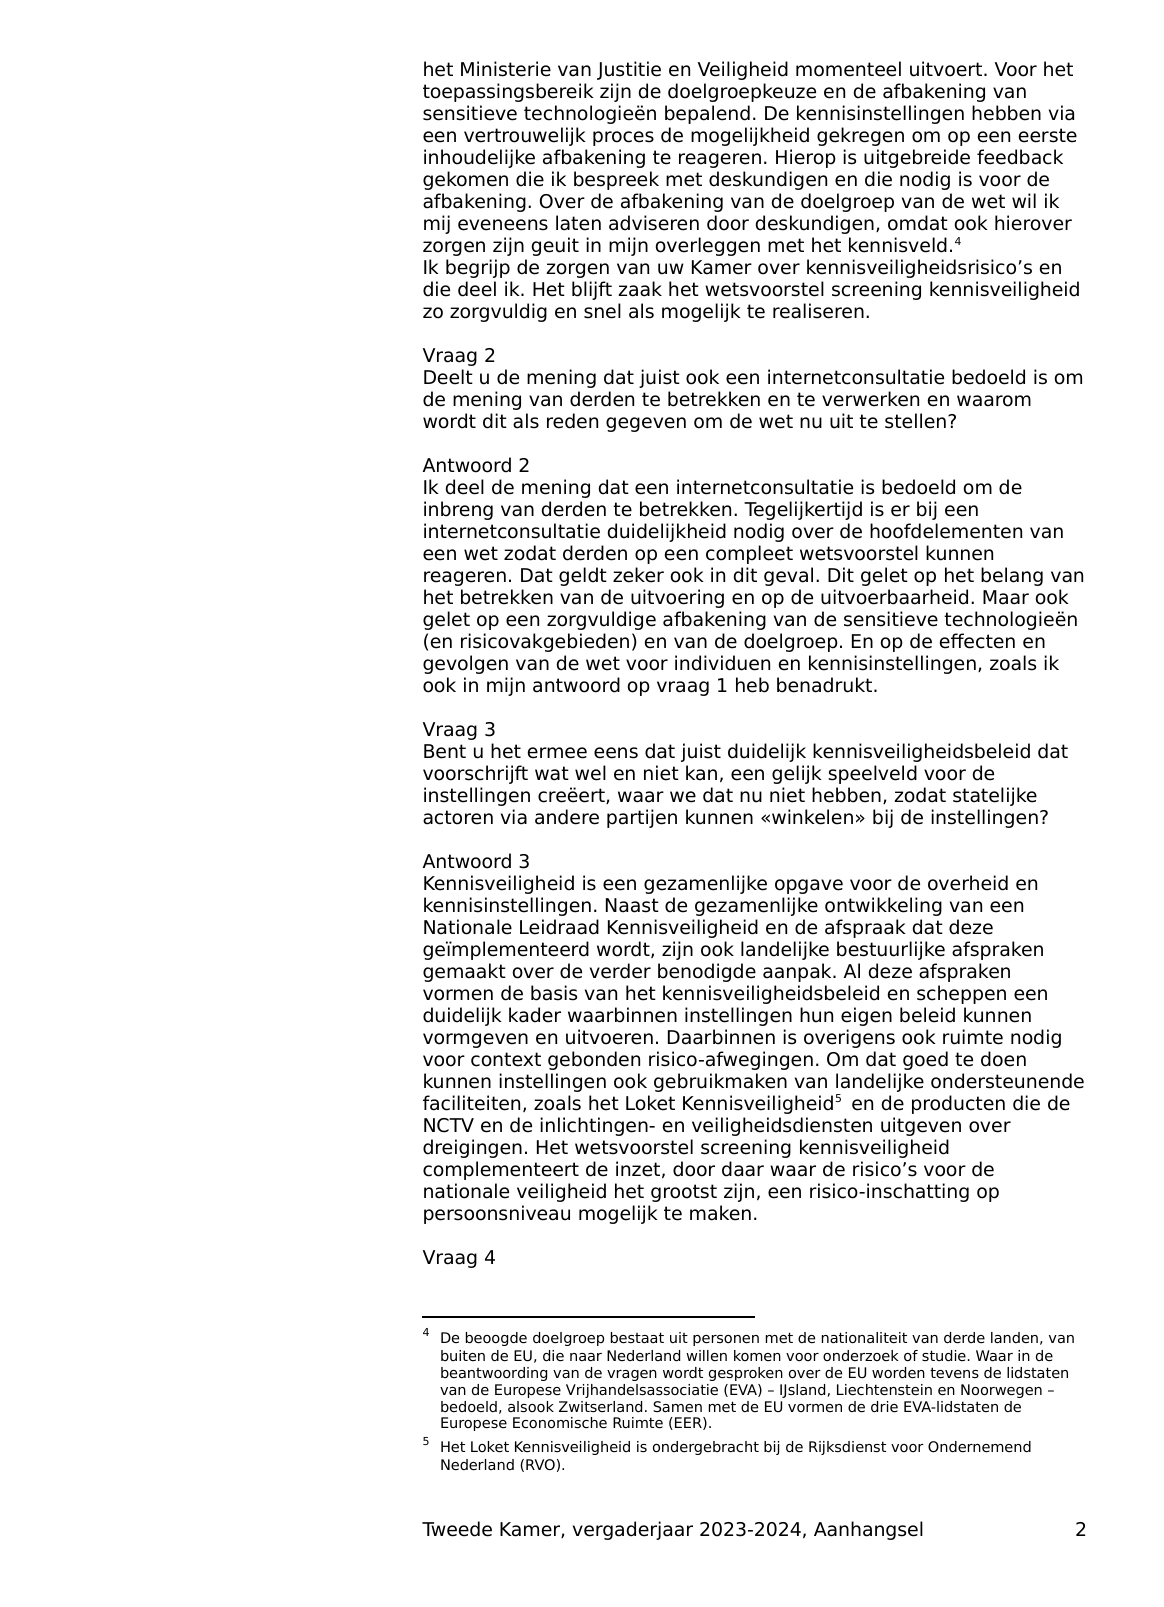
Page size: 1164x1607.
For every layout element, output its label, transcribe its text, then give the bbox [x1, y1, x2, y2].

text Antwoord 3 [422, 851, 1087, 873]
text Ik deel de mening dat een internetconsultatie is bedoeld om de inbreng van derden te betrekken. Tegelijkertijd is er bij een internetconsultatie duidelijkheid nodig over de hoofdelementen van een wet zodat derden op een compleet wetsvoorstel kunnen reageren. Dat geldt zeker ook in dit geval. Dit gelet op het belang van het betrekken van de uitvoering en op de uitvoerbaarheid. Maar ook gelet op een zorgvuldige afbakening van de sensitieve technologieën (en risicovakgebieden) en van de doelgroep. En op de effecten en gevolgen van de wet voor individuen en kennisinstellingen, zoals ik ook in mijn antwoord op vraag 1 heb benadrukt. [422, 477, 1087, 697]
text Vraag 2 [422, 345, 1087, 367]
text het Ministerie van Justitie en Veiligheid momenteel uitvoert. Voor het toepassingsbereik zijn de doelgroepkeuze en de afbakening van sensitieve technologieën bepalend. De kennisinstellingen hebben via een vertrouwelijk proces de mogelijkheid gekregen om op een eerste inhoudelijke afbakening te reageren. Hierop is uitgebreide feedback gekomen die ik bespreek met deskundigen en die nodig is voor de afbakening. Over de afbakening van de doelgroep van de wet wil ik mij eveneens laten adviseren door deskundigen, omdat ook hierover zorgen zijn geuit in mijn overleggen met het kennisveld. [422, 59, 1087, 257]
text Het Loket Kennisveiligheid is ondergebracht bij de Rijksdienst voor Ondernemend Nederland (RVO). [422, 1435, 1087, 1474]
text Deelt u de mening dat juist ook een internetconsultatie bedoeld is om de mening van derden te betrekken en te verwerken en waarom wordt dit als reden gegeven om de wet nu uit te stellen? [422, 367, 1087, 433]
text Kennisveiligheid is een gezamenlijke opgave voor de overheid en kennisinstellingen. Naast de gezamenlijke ontwikkeling van een Nationale Leidraad Kennisveiligheid en de afspraak dat deze geïmplementeerd wordt, zijn ook landelijke bestuurlijke afspraken gemaakt over de verder benodigde aanpak. Al deze afspraken vormen de basis van het kennisveiligheidsbeleid en scheppen een duidelijk kader waarbinnen instellingen hun eigen beleid kunnen vormgeven en uitvoeren. Daarbinnen is overigens ook ruimte nodig voor context gebonden risico-afwegingen. Om dat goed te doen kunnen instellingen ook gebruikmaken van landelijke ondersteunende faciliteiten, zoals het Loket Kennisveiligheid en de producten die de NCTV en de inlichtingen- en veiligheidsdiensten uitgeven over dreigingen. Het wetsvoorstel screening kennisveiligheid complementeert de inzet, door daar waar de risico’s voor de nationale veiligheid het grootst zijn, een risico-inschatting op persoonsniveau mogelijk te maken. [422, 873, 1087, 1225]
text De beoogde doelgroep bestaat uit personen met de nationaliteit van derde landen, van buiten de EU, die naar Nederland willen komen voor onderzoek of studie. Waar in de beantwoording van de vragen wordt gesproken over de EU worden tevens de lidstaten van de Europese Vrijhandelsassociatie (EVA) – IJsland, Liechtenstein en Noorwegen – bedoeld, alsook Zwitserland. Samen met de EU vormen de drie EVA-lidstaten de Europese Economische Ruimte (EER). [422, 1326, 1087, 1432]
text Bent u het ermee eens dat juist duidelijk kennisveiligheidsbeleid dat voorschrijft wat wel en niet kan, een gelijk speelveld voor de instellingen creëert, waar we dat nu niet hebben, zodat statelijke actoren via andere partijen kunnen «winkelen» bij de instellingen? [422, 741, 1087, 829]
text Vraag 4 [422, 1247, 1087, 1269]
text Vraag 3 [422, 719, 1087, 741]
text Antwoord 2 [422, 455, 1087, 477]
text Ik begrijp de zorgen van uw Kamer over kennisveiligheidsrisico’s en die deel ik. Het blijft zaak het wetsvoorstel screening kennisveiligheid zo zorgvuldig en snel als mogelijk te realiseren. [422, 257, 1087, 323]
